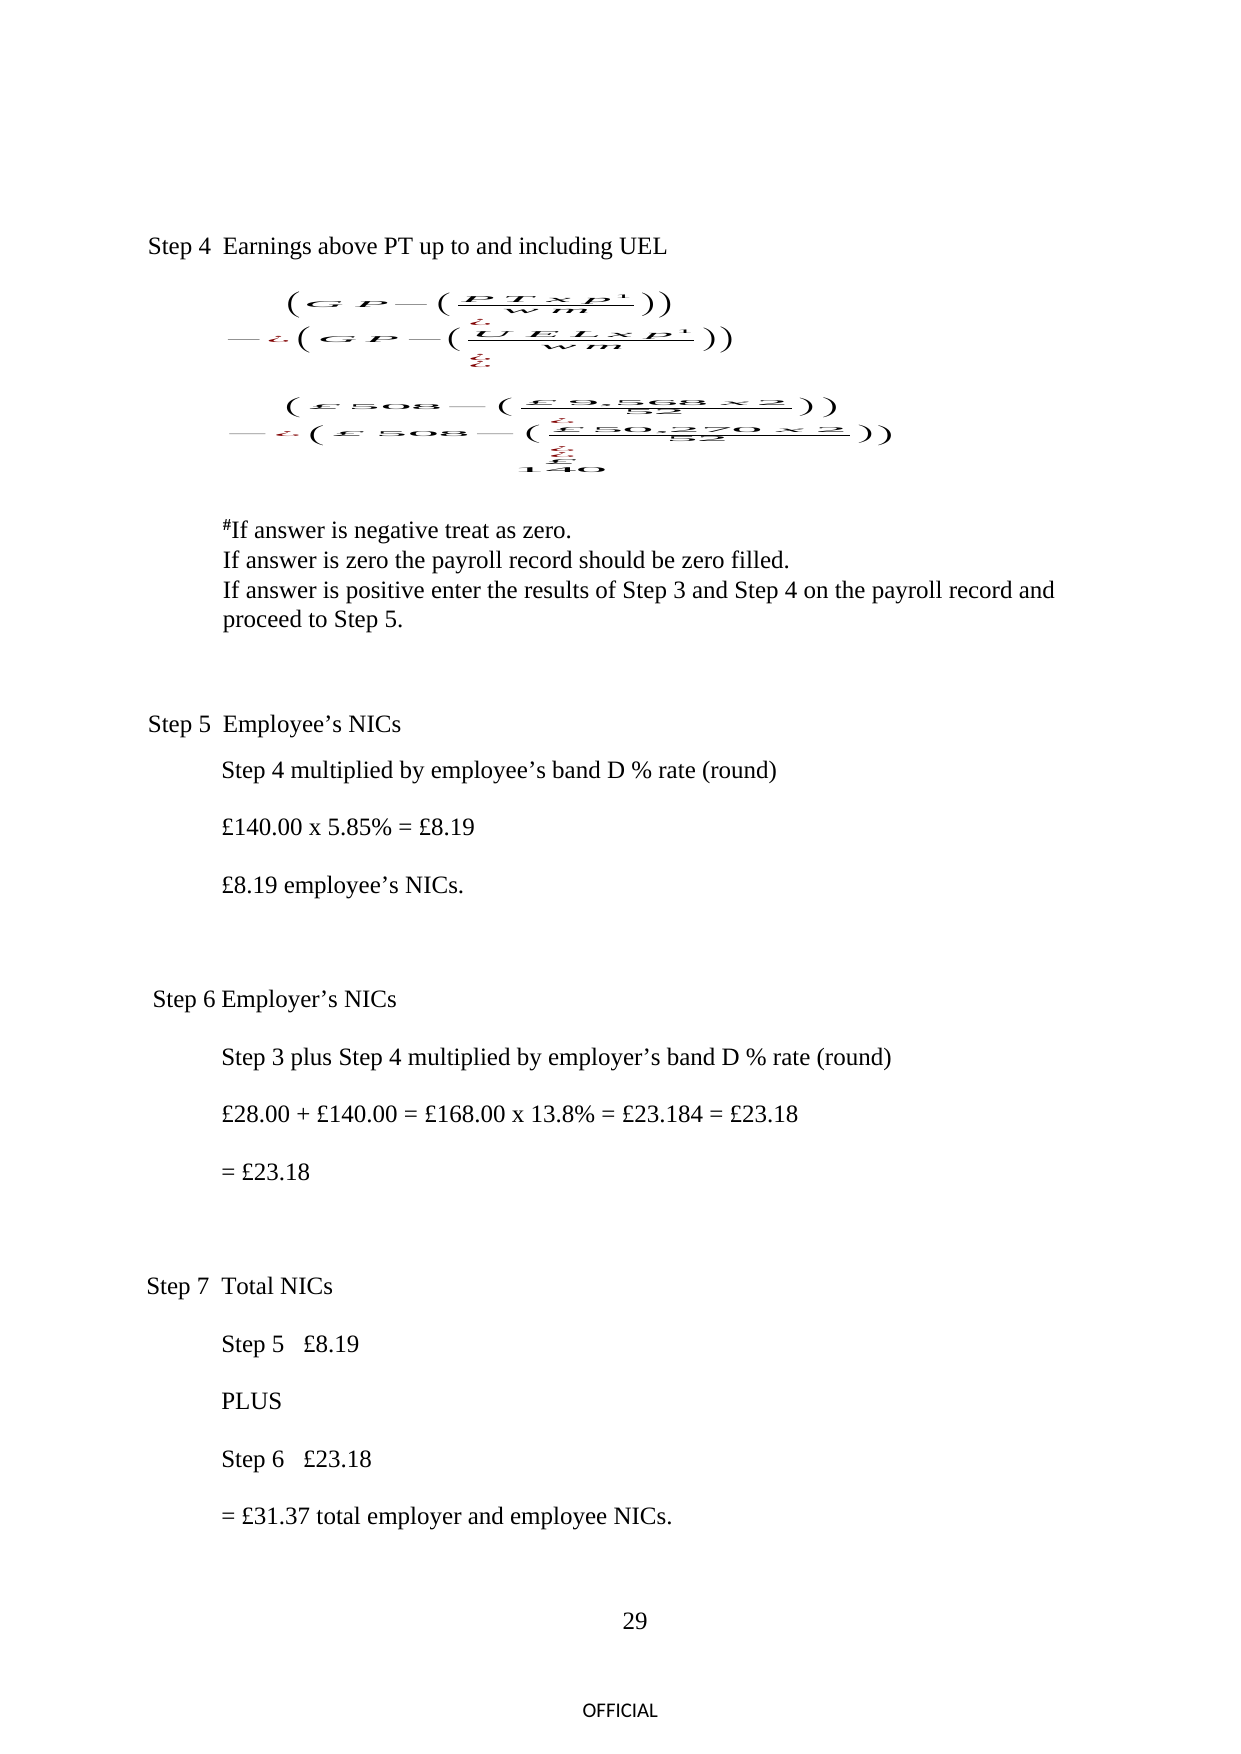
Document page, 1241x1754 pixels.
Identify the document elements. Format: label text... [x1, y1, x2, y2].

text £28.00 + £140.00 = £168.00 x 13.8% = £23.184 = £23.18 [146, 1099, 1124, 1128]
text If answer is positive enter the results of Step 3 and Step 4 on the payroll record and proceed to Step 5. [223, 575, 1124, 632]
text = £23.18 [146, 1157, 1124, 1185]
text Step 5 £8.19 [146, 1329, 1124, 1358]
text = £31.37 total employer and employee NICs. [146, 1501, 1124, 1530]
text If answer is zero the payroll record should be zero filled. [148, 545, 1124, 574]
text Step 5 Employee’s NICs [148, 709, 1124, 738]
text Step 7 Total NICs [146, 1271, 1124, 1300]
text Step 4 multiplied by employee’s band D % rate (round) [146, 755, 1124, 784]
text Step 4 Earnings above PT up to and including UEL [148, 231, 1124, 260]
text Step 6 Employer’s NICs [146, 984, 1124, 1013]
text £8.19 employee’s NICs. [146, 870, 1124, 898]
text PLUS [146, 1386, 1124, 1415]
text Step 3 plus Step 4 multiplied by employer’s band D % rate (round) [146, 1042, 1124, 1071]
text Step 6 £23.18 [146, 1444, 1124, 1472]
text #If answer is negative treat as zero. [148, 515, 1124, 544]
text £140.00 x 5.85% = £8.19 [146, 812, 1124, 841]
